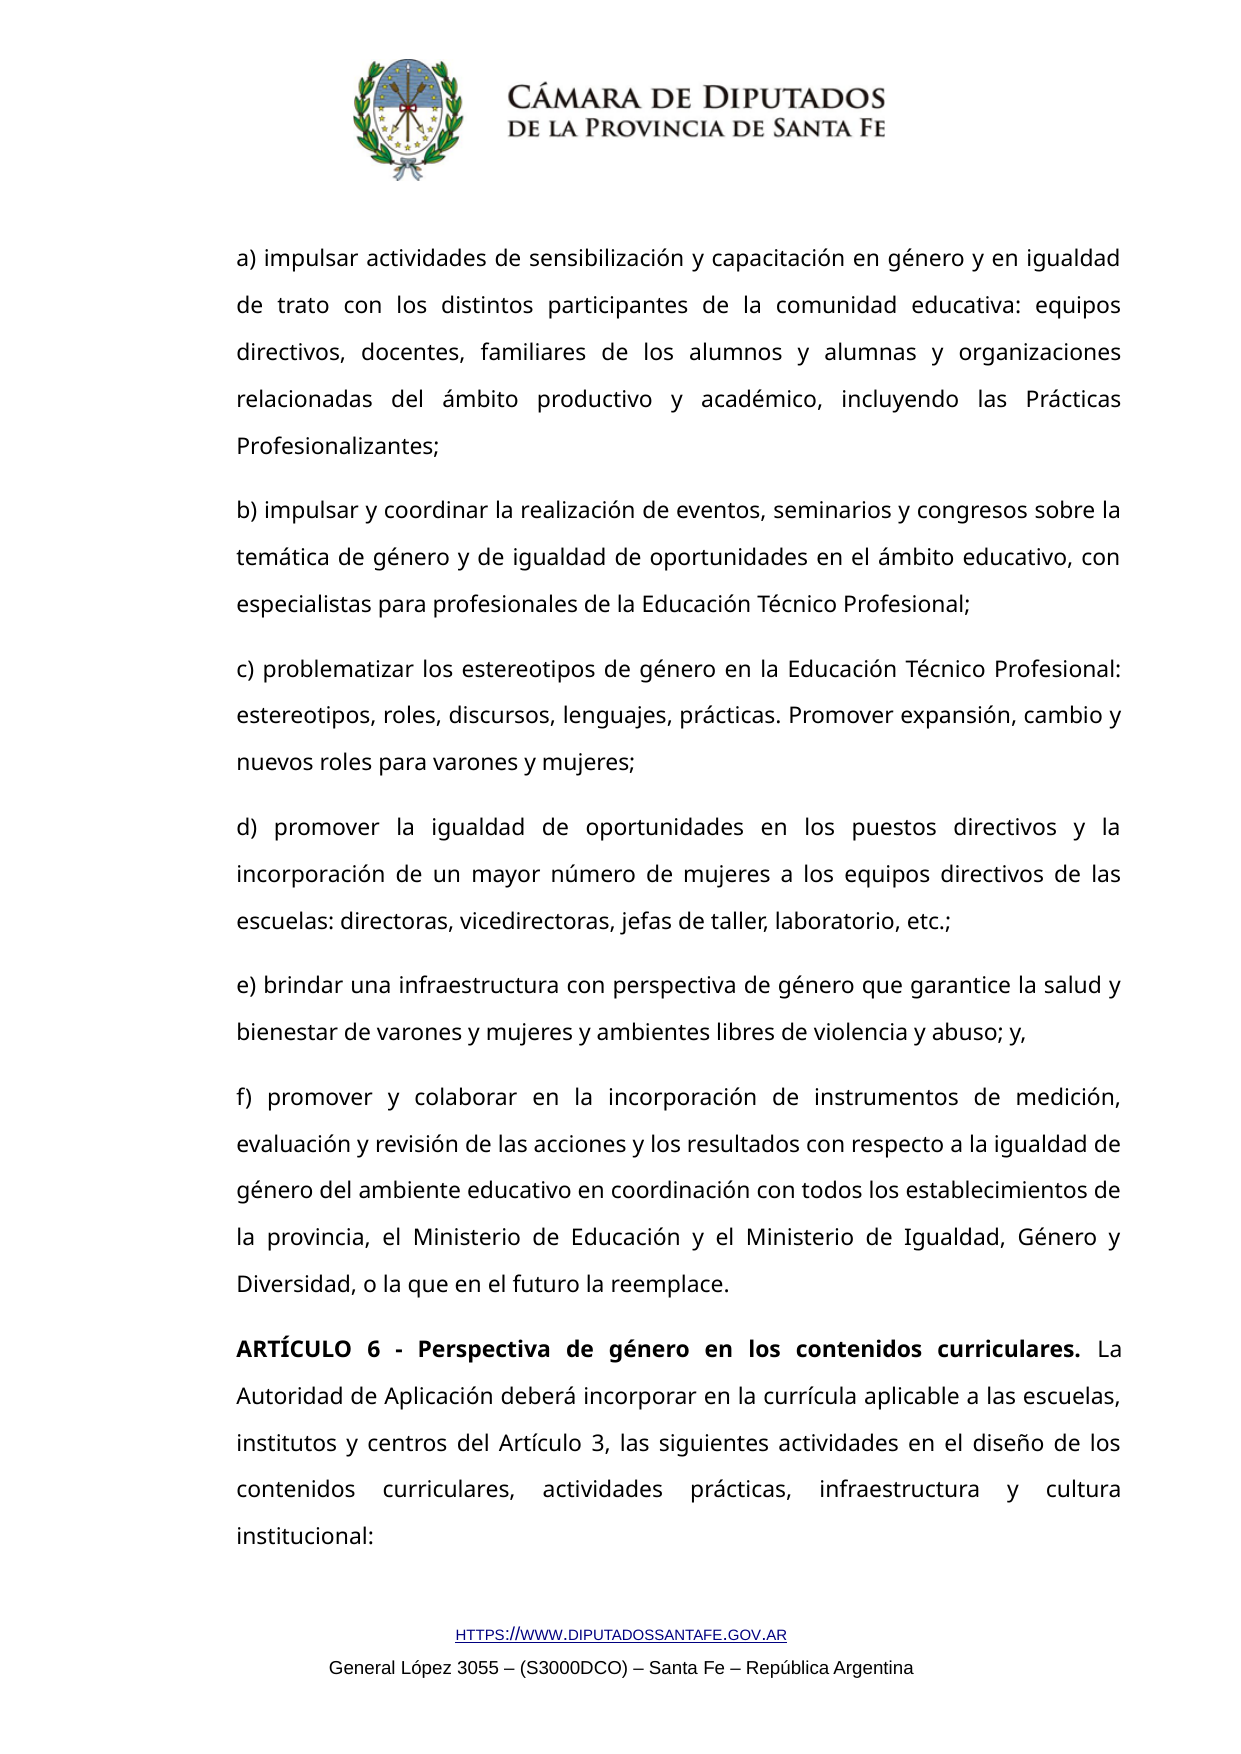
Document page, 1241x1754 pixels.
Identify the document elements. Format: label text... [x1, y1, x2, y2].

text a) impulsar actividades de sensibilización y capacitación en género y en igualdad de trato con los distintos participantes de la comunidad educativa: equipos directivos, docentes, familiares de los alumnos y alumnas y organizaciones relacionadas del ámbito productivo y académico, incluyendo las Prácticas Profesionalizantes; [236, 242, 1122, 461]
text ARTÍCULO 6 - Perspectiva de género en los contenidos curriculares. La Autoridad de Aplicación deberá incorporar en la currícula aplicable a las escuelas, institutos y centros del Artículo 3, las siguientes actividades en el diseño de los contenidos curriculares, actividades prácticas, infraestructura y cultura institucional: [236, 1333, 1122, 1552]
text d) promover la igualdad de oportunidades en los puestos directivos y la incorporación de un mayor número de mujeres a los equipos directivos de las escuelas: directoras, vicedirectoras, jefas de taller, laboratorio, etc.; [236, 811, 1122, 936]
text b) impulsar y coordinar la realización de eventos, seminarios y congresos sobre la temática de género y de igualdad de oportunidades en el ámbito educativo, con especialistas para profesionales de la Educación Técnico Profesional; [236, 494, 1122, 619]
text e) brindar una infraestructura con perspectiva de género que garantice la salud y bienestar de varones y mujeres y ambientes libres de violencia y abuso; y, [236, 969, 1122, 1047]
text f) promover y colaborar en la incorporación de instrumentos de medición, evaluación y revisión de las acciones y los resultados con respecto a la igualdad de género del ambiente educativo en coordinación con todos los establecimientos de la provincia, el Ministerio de Educación y el Ministerio de Igualdad, Género y Diversidad, o la que en el futuro la reemplace. [236, 1081, 1122, 1299]
text c) problematizar los estereotipos de género en la Educación Técnico Profesional: estereotipos, roles, discursos, lenguajes, prácticas. Promover expansión, cambio y nuevos roles para varones y mujeres; [236, 653, 1122, 778]
